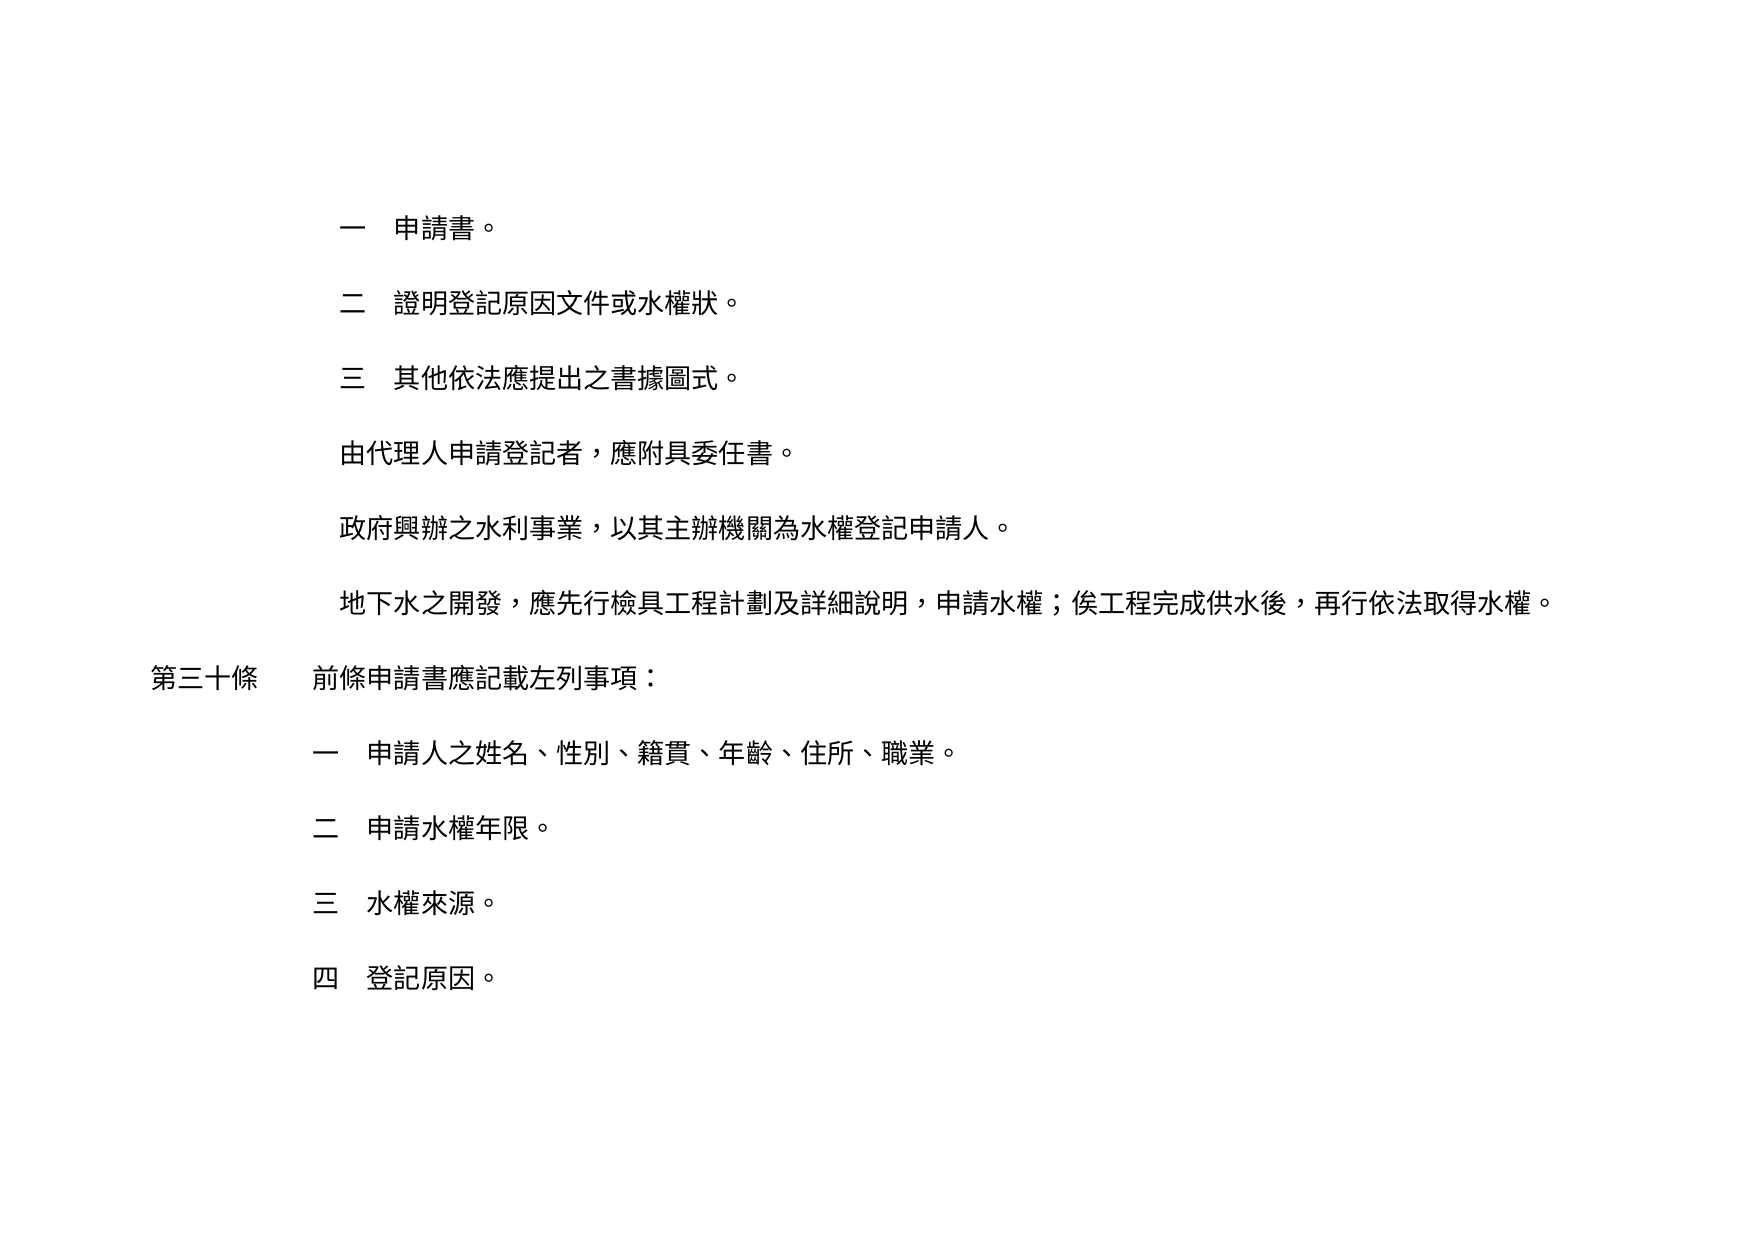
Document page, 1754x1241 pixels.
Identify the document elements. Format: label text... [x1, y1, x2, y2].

text 一 申請書。 [150, 189, 1604, 264]
text 地下水之開發，應先行檢具工程計劃及詳細說明，申請水權；俟工程完成供水後，再行依法取得水權。 [150, 564, 1604, 639]
text 一 申請人之姓名、性別、籍貫、年齡、住所、職業。 [150, 714, 1604, 789]
text 第三十條 前條申請書應記載左列事項： [150, 639, 1604, 714]
text 三 水權來源。 [150, 864, 1604, 939]
text 政府興辦之水利事業，以其主辦機關為水權登記申請人。 [150, 489, 1604, 564]
text 二 申請水權年限。 [150, 789, 1604, 864]
text 三 其他依法應提出之書據圖式。 [150, 339, 1604, 414]
text 二 證明登記原因文件或水權狀。 [150, 264, 1604, 339]
text 四 登記原因。 [150, 939, 1604, 1014]
text 由代理人申請登記者，應附具委任書。 [150, 414, 1604, 489]
